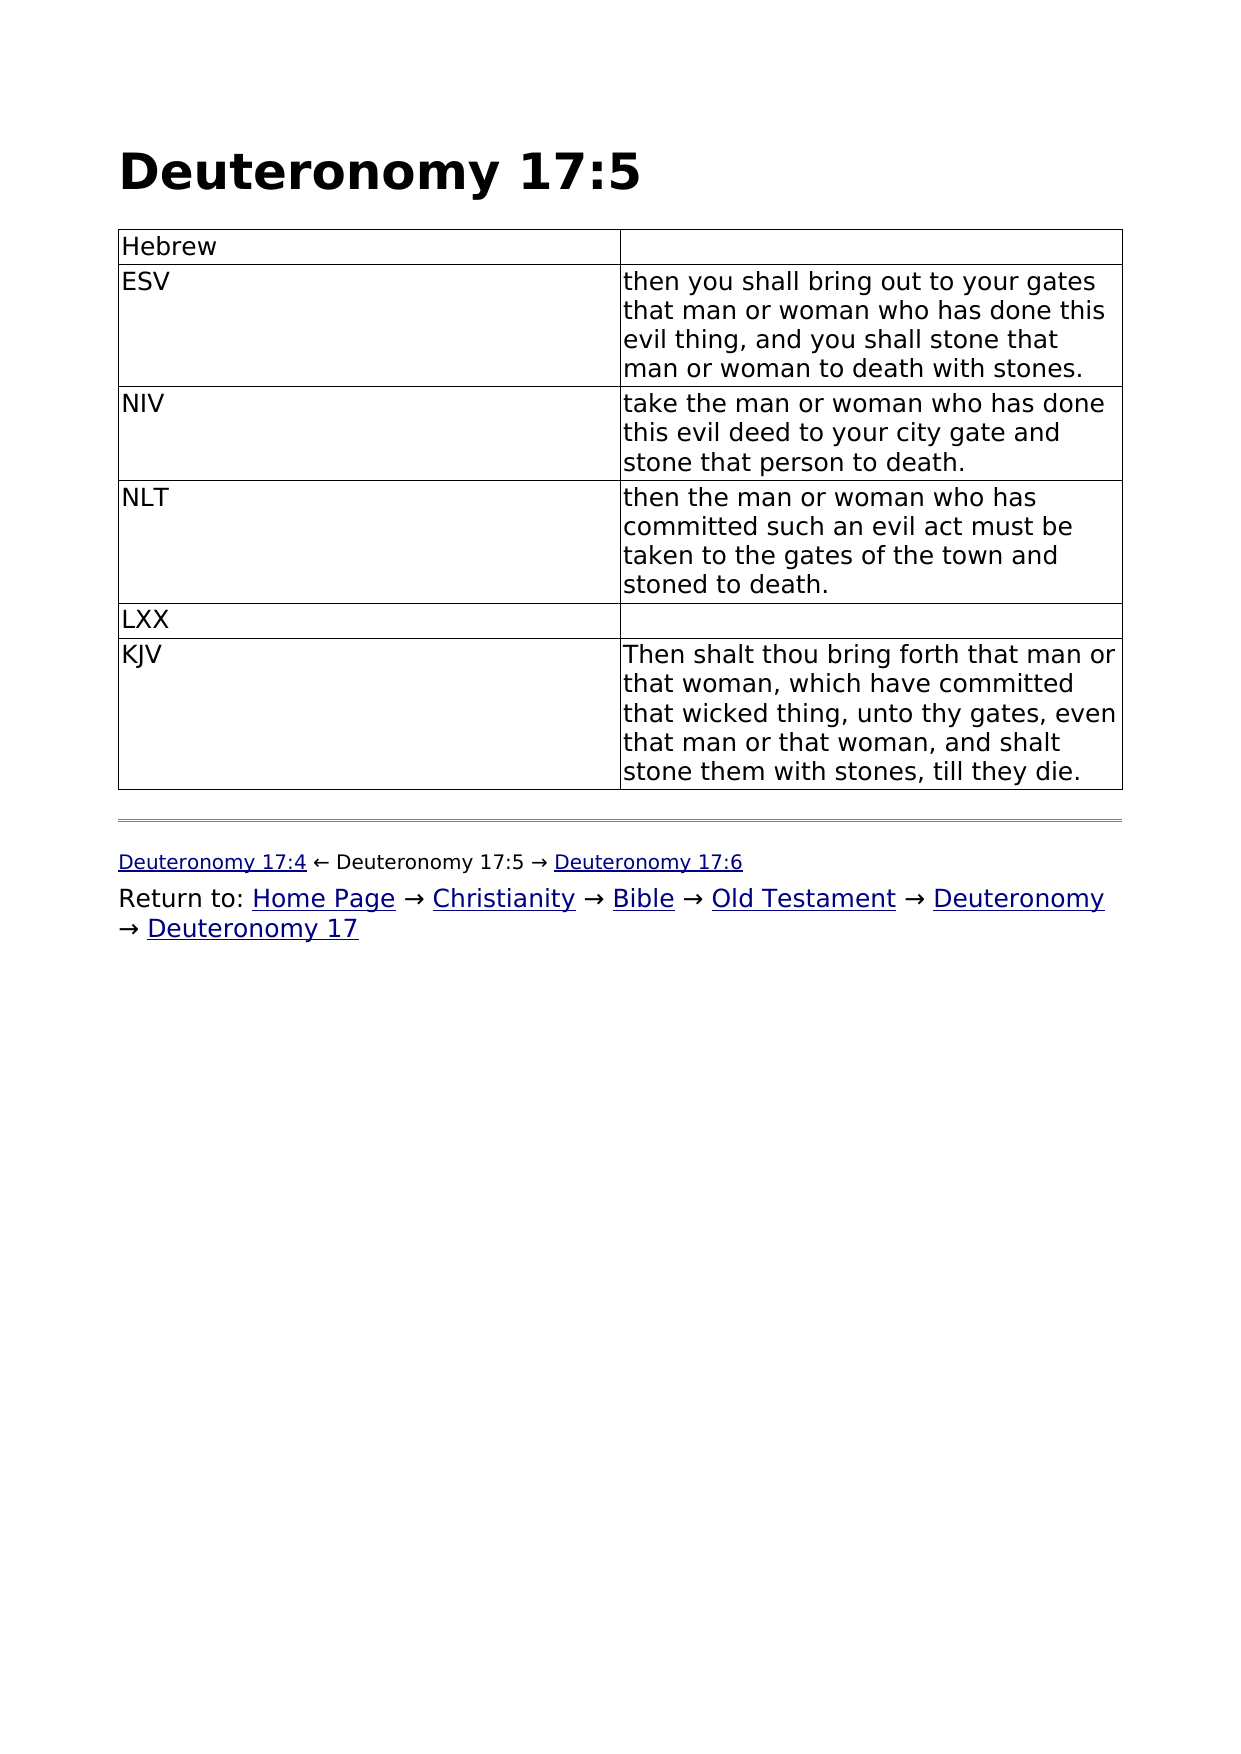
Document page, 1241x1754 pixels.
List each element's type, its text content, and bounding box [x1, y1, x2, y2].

text Return to: Home Page → Christianity → Bible → Old Testament → Deuteronomy → Deuteronomy 17 [118, 884, 1122, 943]
subtitle Deuteronomy 17:5 [118, 143, 1122, 201]
table_cell NLT [119, 481, 620, 602]
table_cell ESV [119, 265, 620, 386]
table_cell then the man or woman who has committed such an evil act must be taken to the gates of the town and stoned to death. [621, 481, 1122, 602]
table_cell [621, 604, 1122, 637]
table_header Hebrew [119, 230, 620, 264]
table_cell Then shalt thou bring forth that man or that woman, which have committed that wicked thing, unto thy gates, even that man or that woman, and shalt stone them with stones, till they die. [621, 639, 1122, 789]
table_cell then you shall bring out to your gates that man or woman who has done this evil thing, and you shall stone that man or woman to death with stones. [621, 265, 1122, 386]
table_cell KJV [119, 639, 620, 789]
table_cell NIV [119, 387, 620, 480]
table_cell take the man or woman who has done this evil deed to your city gate and stone that person to death. [621, 387, 1122, 480]
text Deuteronomy 17:4 ← Deuteronomy 17:5 → Deuteronomy 17:6 [118, 851, 1122, 884]
table_header [621, 230, 1122, 264]
table_cell LXX [119, 604, 620, 637]
